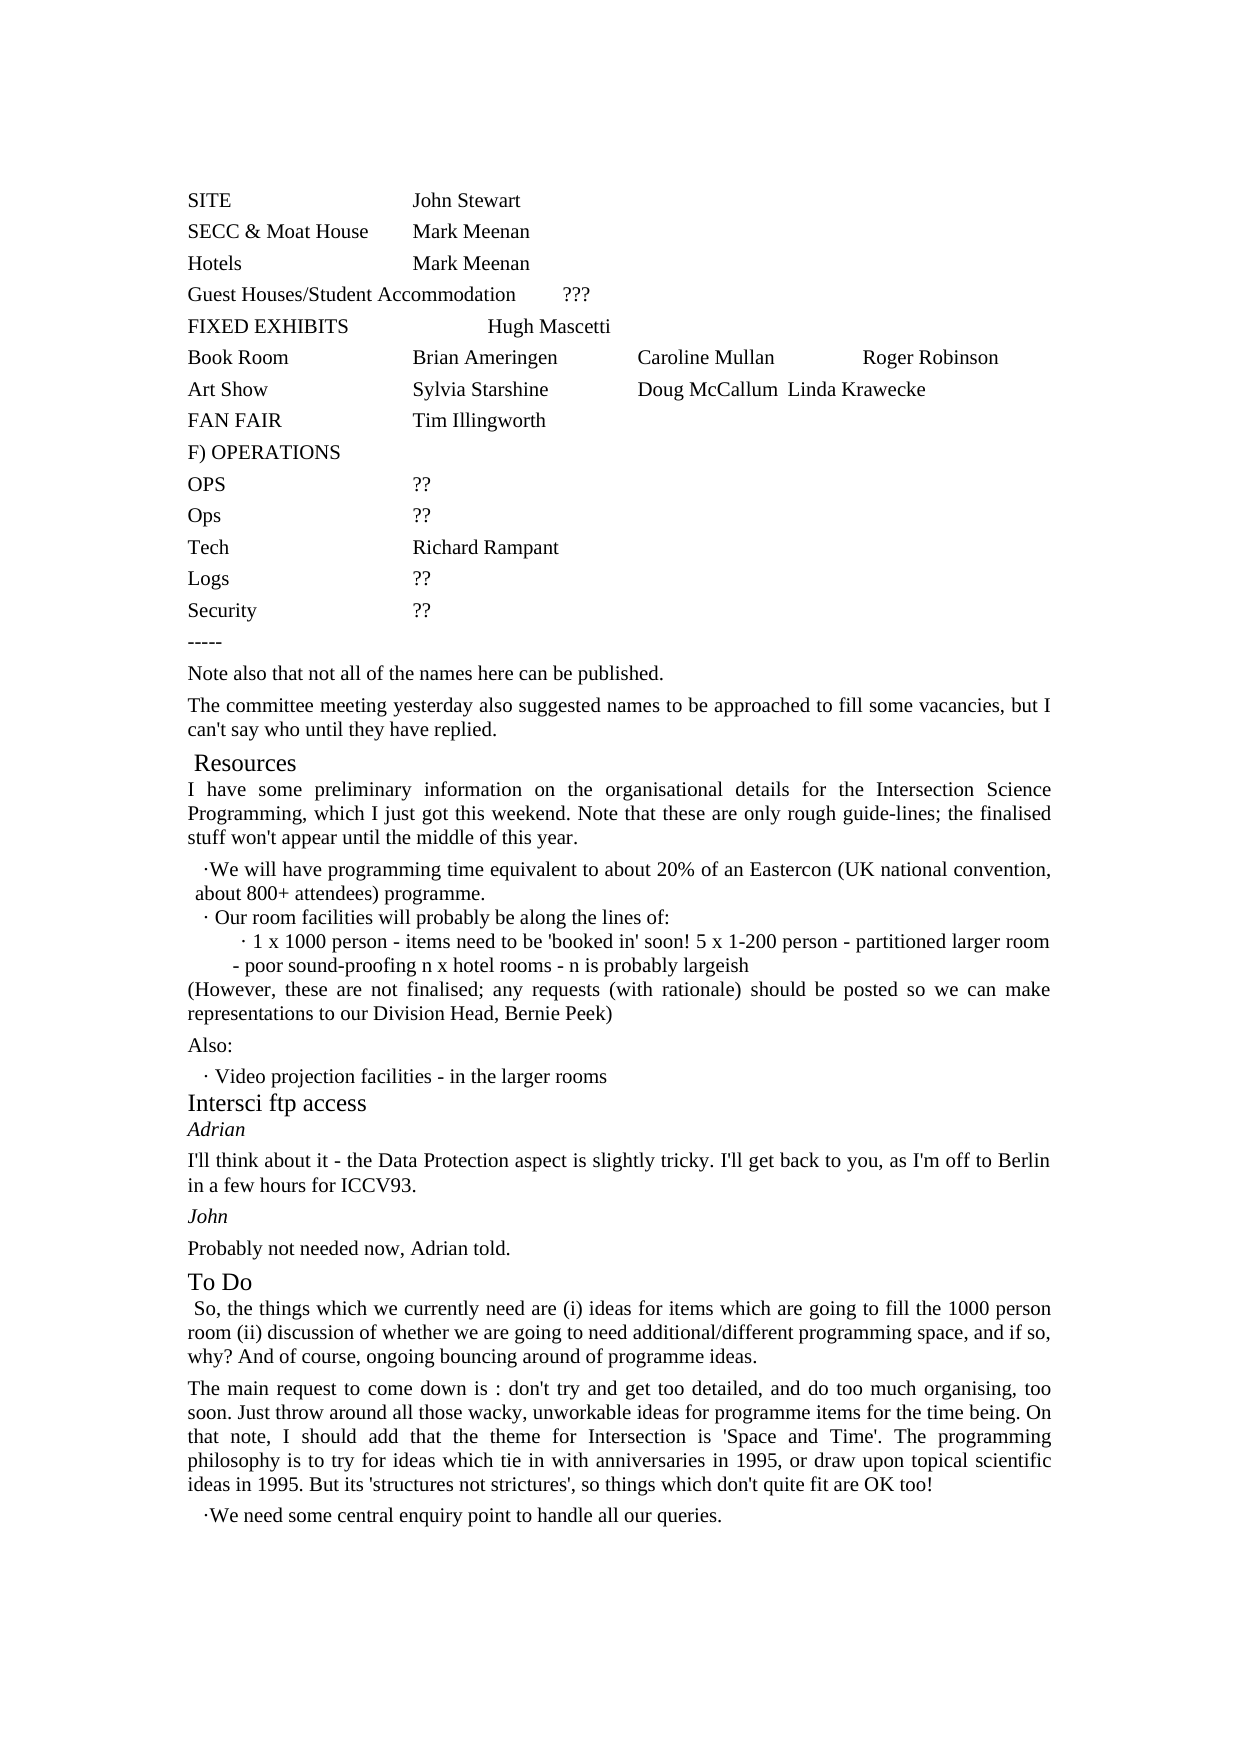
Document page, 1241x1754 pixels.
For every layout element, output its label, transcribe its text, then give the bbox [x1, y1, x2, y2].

text Note also that not all of the names here can be published. [187, 661, 1053, 685]
text To Do [187, 1267, 1053, 1296]
text · Video projection facilities - in the larger rooms [195, 1064, 1053, 1088]
text Book Room Brian Ameringen Caroline Mullan Roger Robinson [187, 345, 1053, 369]
text Logs ?? [187, 566, 1053, 590]
text Adrian [187, 1117, 1053, 1141]
text OPS ?? [187, 472, 1053, 496]
text Guest Houses/Student Accommodation ??? [187, 282, 1053, 306]
text FIXED EXHIBITS Hugh Mascetti [187, 314, 1053, 338]
text FAN FAIR Tim Illingworth [187, 408, 1053, 432]
text SECC & Moat House Mark Meenan [187, 219, 1053, 243]
text The main request to come down is : don't try and get too detailed, and do too much organising, too soon. Just throw around all those wacky, unworkable ideas for programme items for the time being. On that note, I should add that the theme for Intersection is 'Space and Time'. The programming philosophy is to try for ideas which tie in with anniversaries in 1995, or draw upon topical scientific ideas in 1995. But its 'structures not strictures', so things which don't quite fit are OK too! [187, 1376, 1053, 1496]
text ·We will have programming time equivalent to about 20% of an Eastercon (UK national convention, about 800+ attendees) programme. [195, 857, 1053, 905]
text Intersci ftp access [187, 1088, 1053, 1117]
text Security ?? [187, 598, 1053, 622]
text Probably not needed now, Adrian told. [187, 1236, 1053, 1260]
text I have some preliminary information on the organisational details for the Intersection Science Programming, which I just got this weekend. Note that these are only rough guide-lines; the finalised stuff won't appear until the middle of this year. [187, 777, 1053, 849]
text SITE John Stewart [187, 187, 1053, 212]
text ·We need some central enquiry point to handle all our queries. [195, 1503, 1053, 1527]
text ----- [187, 629, 1053, 653]
text John [187, 1204, 1053, 1228]
text Tech Richard Rampant [187, 535, 1053, 559]
text · 1 x 1000 person - items need to be 'booked in' soon! 5 x 1-200 person - partitioned larger room - poor sound-proofing n x hotel rooms - n is probably largeish [232, 929, 1053, 977]
text Art Show Sylvia Starshine Doug McCallum Linda Krawecke [187, 377, 1053, 401]
text Resources [187, 748, 1053, 777]
text I'll think about it - the Data Protection aspect is slightly tricky. I'll get back to you, as I'm off to Berlin in a few hours for ICCV93. [187, 1148, 1053, 1197]
text (However, these are not finalised; any requests (with rationale) should be posted so we can make representations to our Division Head, Bernie Peek) [187, 977, 1053, 1025]
text Hotels Mark Meenan [187, 251, 1053, 275]
text So, the things which we currently need are (i) ideas for items which are going to fill the 1000 person room (ii) discussion of whether we are going to need additional/different programming space, and if so, why? And of course, ongoing bouncing around of programme ideas. [187, 1296, 1053, 1368]
text · Our room facilities will probably be along the lines of: [195, 905, 1053, 929]
text Also: [187, 1032, 1053, 1057]
text Ops ?? [187, 503, 1053, 527]
text F) OPERATIONS [187, 440, 1053, 464]
text The committee meeting yesterday also suggested names to be approached to fill some vacancies, but I can't say who until they have replied. [187, 692, 1053, 741]
